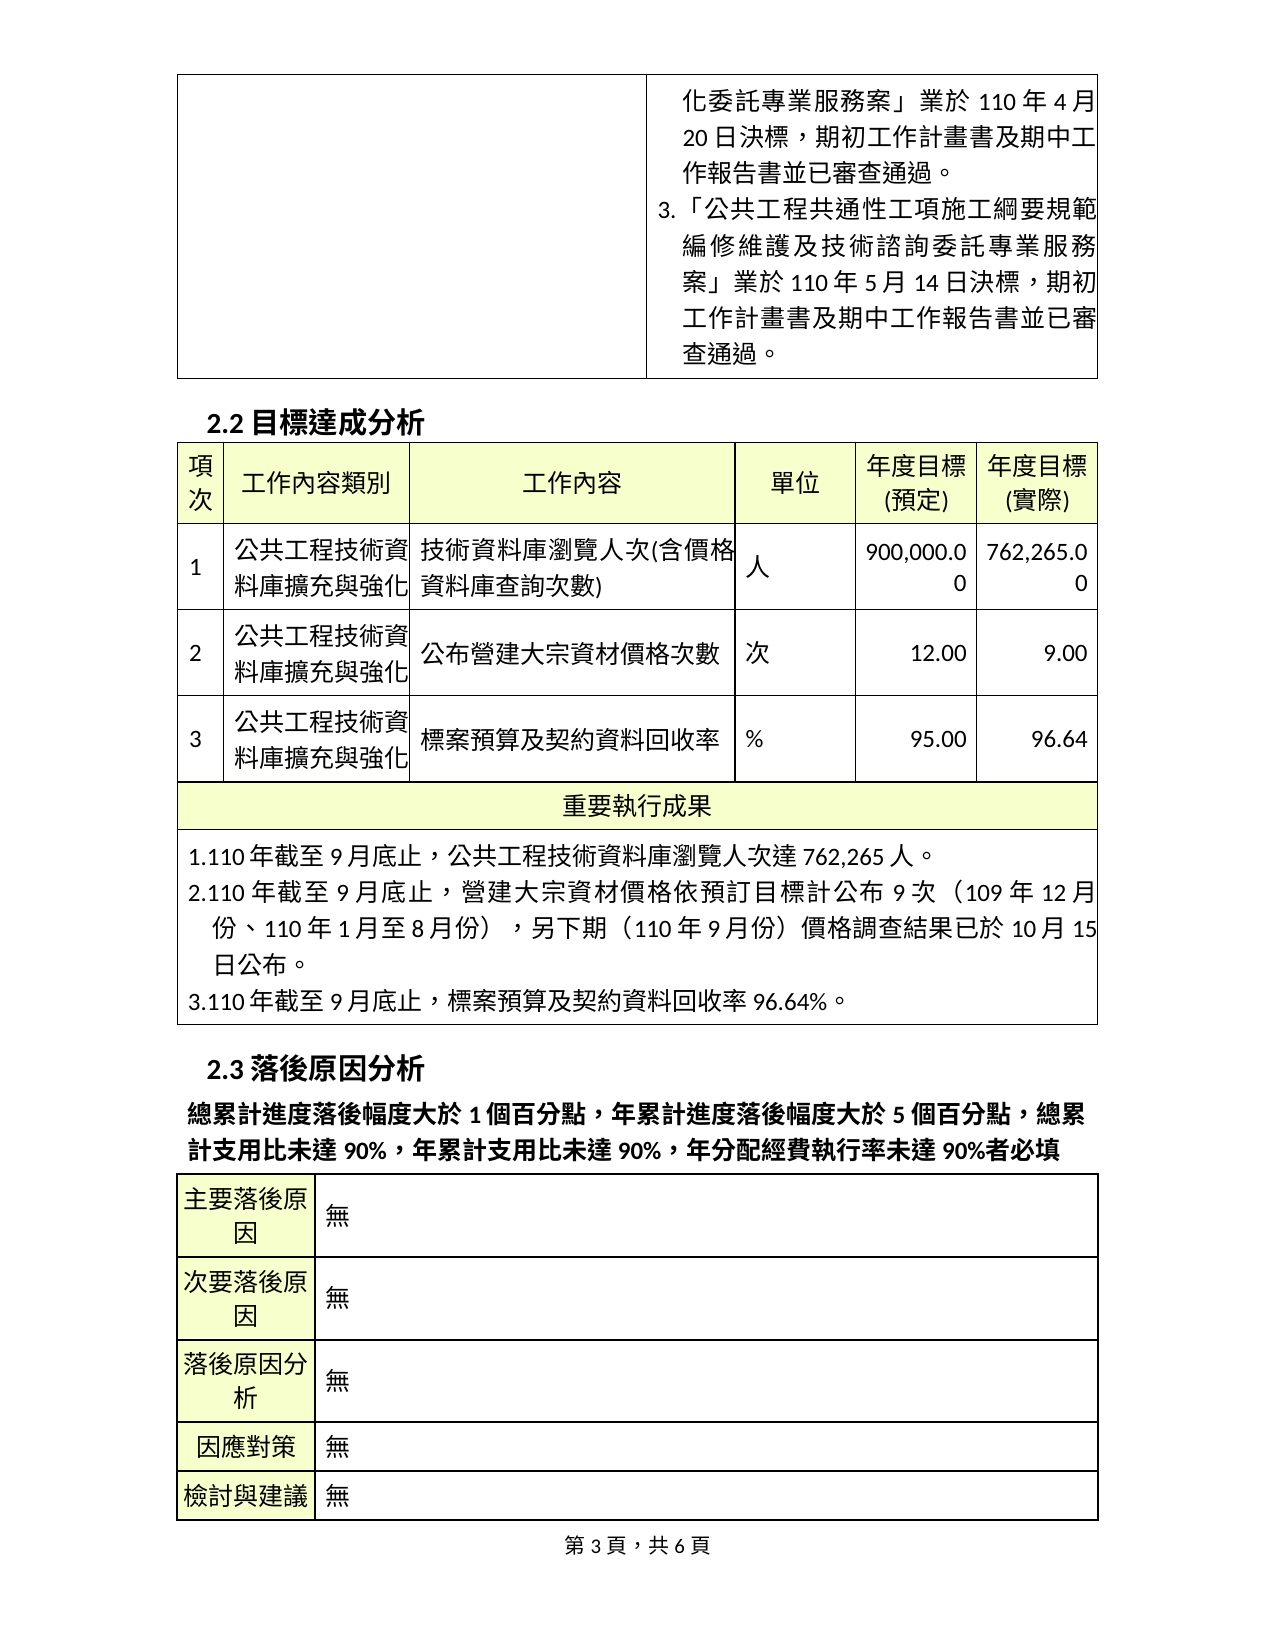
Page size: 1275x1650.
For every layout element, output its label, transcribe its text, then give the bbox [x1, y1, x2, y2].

table_cell 公共工程技術資料庫擴充與強化 [224, 696, 409, 781]
table_cell 無 [316, 1341, 1097, 1421]
table_cell 因應對策 [178, 1423, 314, 1470]
table_cell 重要執行成果 [178, 783, 1097, 829]
table_cell 12.00 [856, 610, 976, 695]
table_cell 無 [316, 1423, 1097, 1470]
table_cell 1 [178, 524, 223, 609]
table_header 項次 [178, 443, 223, 523]
table_cell 落後原因分析 [178, 1341, 314, 1421]
table_cell 主要落後原因 [178, 1175, 314, 1256]
table_header 單位 [736, 443, 855, 523]
table_header 年度目標(實際) [977, 443, 1097, 523]
table_cell 無 [316, 1175, 1097, 1256]
table_cell 檢討與建議 [178, 1472, 314, 1518]
table_cell 9.00 [977, 610, 1097, 695]
table_cell 標案預算及契約資料回收率 [410, 696, 734, 781]
table_cell 次 [736, 610, 855, 695]
table_header 工作內容類別 [224, 443, 409, 523]
table_cell 人 [736, 524, 855, 609]
text 2.2 目標達成分析 [177, 399, 1098, 442]
table_cell 公布營建大宗資材價格次數 [410, 610, 734, 695]
table_cell 化委託專業服務案」業於110年4月20日決標，期初工作計畫書及期中工作報告書並已審查通過。 3.「公共工程共通性工項施工綱要規範編修維護及技術諮詢委託專業服務案」業於110年5月14日決標，期初工作計畫書及期中工作報告書並已審查通過。 [647, 75, 1097, 377]
table_cell 762,265.00 [977, 524, 1097, 609]
text 2.3 落後原因分析 [177, 1046, 1098, 1088]
table_cell 無 [316, 1258, 1097, 1338]
table_cell % [736, 696, 855, 781]
table_cell 公共工程技術資料庫擴充與強化 [224, 610, 409, 695]
table_cell 次要落後原因 [178, 1258, 314, 1338]
table_cell [178, 75, 646, 377]
table_cell 技術資料庫瀏覽人次(含價格資料庫查詢次數) [410, 524, 734, 609]
table_header 年度目標(預定) [856, 443, 976, 523]
table_cell 1.110年截至9月底止，公共工程技術資料庫瀏覽人次達762,265人。 2.110年截至9月底止，營建大宗資材價格依預訂目標計公布9次（109年12月份、110年1月至8月份），另下期（110年9月份）價格調查結果已於10月15日公布。 3.110年截至9月底止，標案預算及契約資料回收率96.64%。 [178, 830, 1097, 1024]
table_cell 2 [178, 610, 223, 695]
table_cell 95.00 [856, 696, 976, 781]
table_cell 公共工程技術資料庫擴充與強化 [224, 524, 409, 609]
table_cell 3 [178, 696, 223, 781]
table_cell 900,000.00 [856, 524, 976, 609]
table_cell 無 [316, 1472, 1097, 1518]
table_header 總累計進度落後幅度大於 1 個百分點，年累計進度落後幅度大於 5 個百分點，總累計支用比未達 90%，年累計支用比未達 90%，年分配經費執行率未達 90%者必填 [177, 1088, 1098, 1173]
table_header 工作內容 [410, 443, 734, 523]
table_cell 96.64 [977, 696, 1097, 781]
